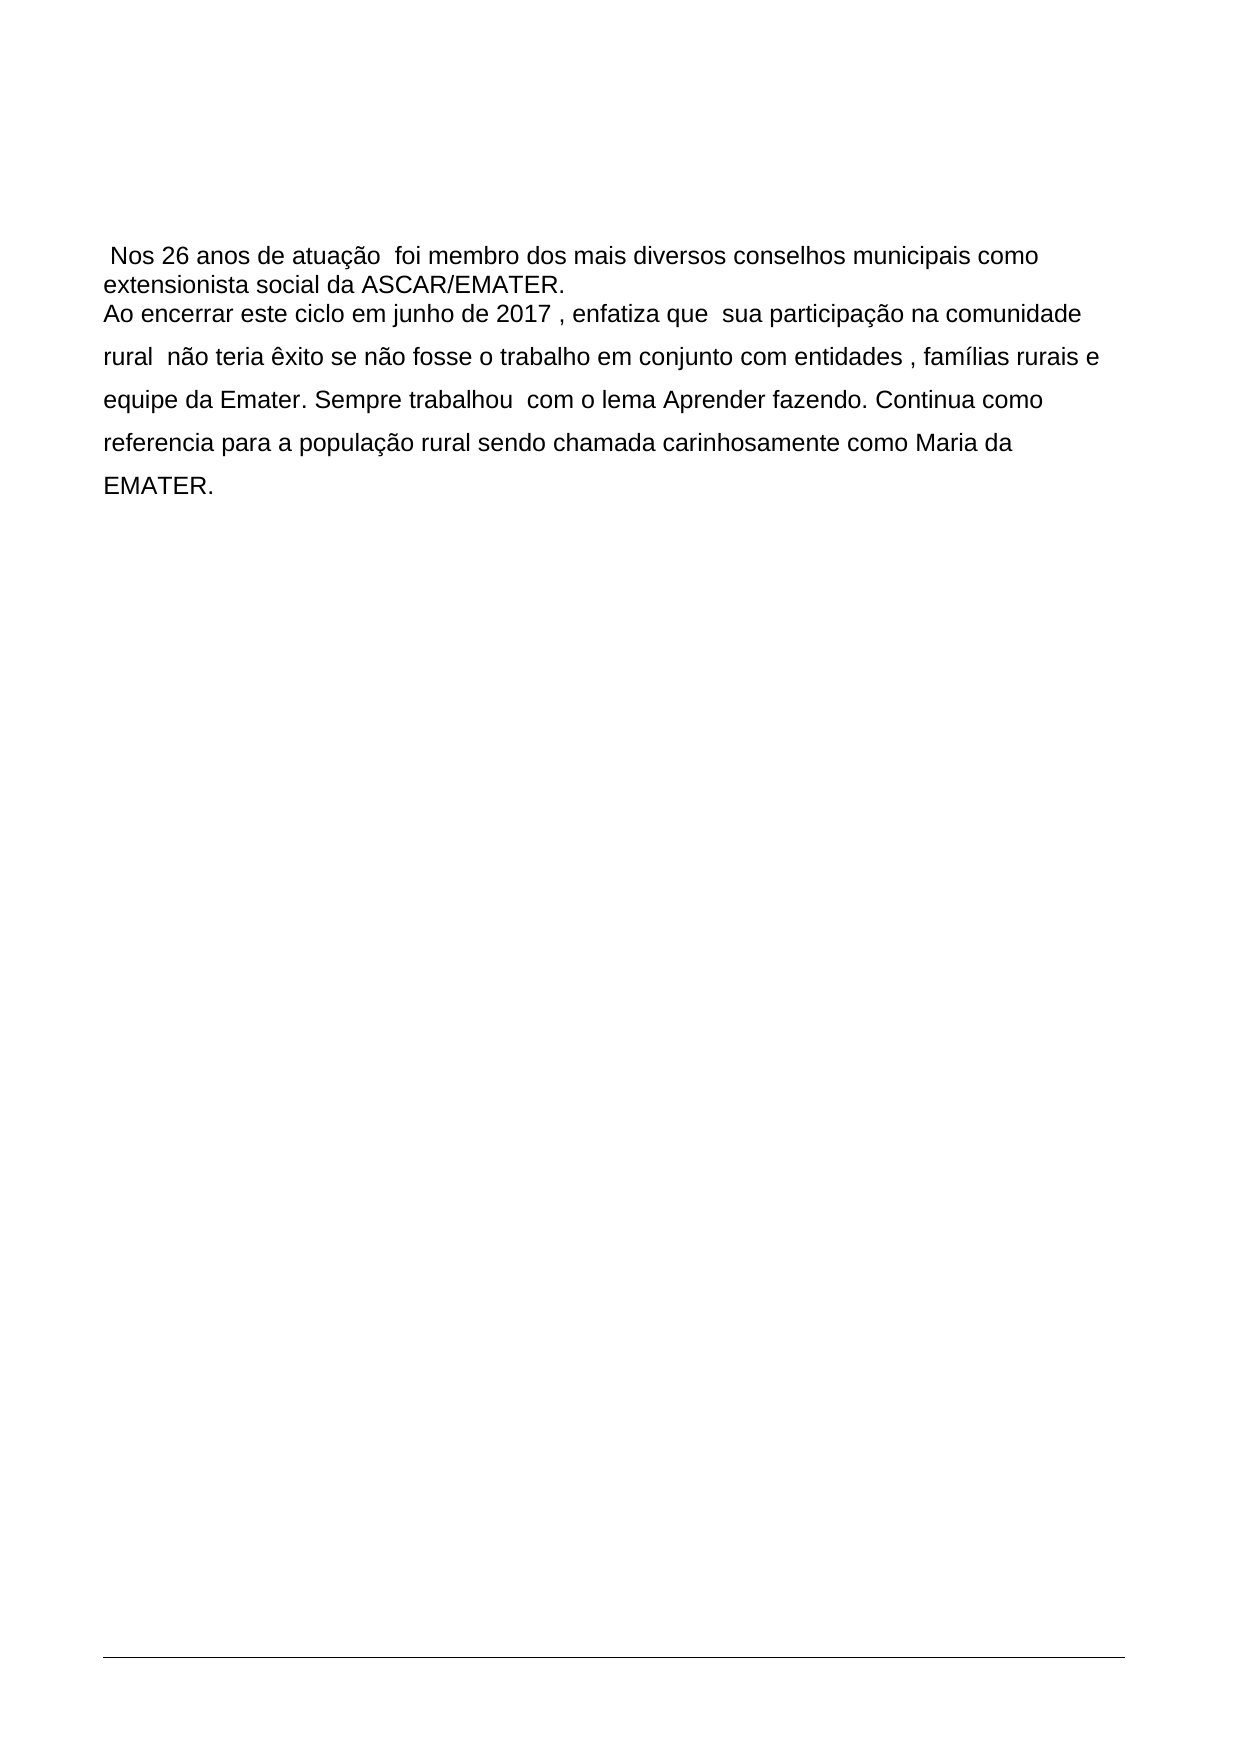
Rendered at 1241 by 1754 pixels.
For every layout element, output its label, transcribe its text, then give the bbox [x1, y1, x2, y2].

text Ao encerrar este ciclo em junho de 2017 , enfatiza que sua participação na comunidade rural não teria êxito se não fosse o trabalho em conjunto com entidades , famílias rurais e equipe da Emater. Sempre trabalhou com o lema Aprender fazendo. Continua como referencia para a população rural sendo chamada carinhosamente como Maria da EMATER. [103, 299, 1125, 500]
text Nos 26 anos de atuação foi membro dos mais diversos conselhos municipais como extensionista social da ASCAR/EMATER. [103, 241, 1125, 299]
